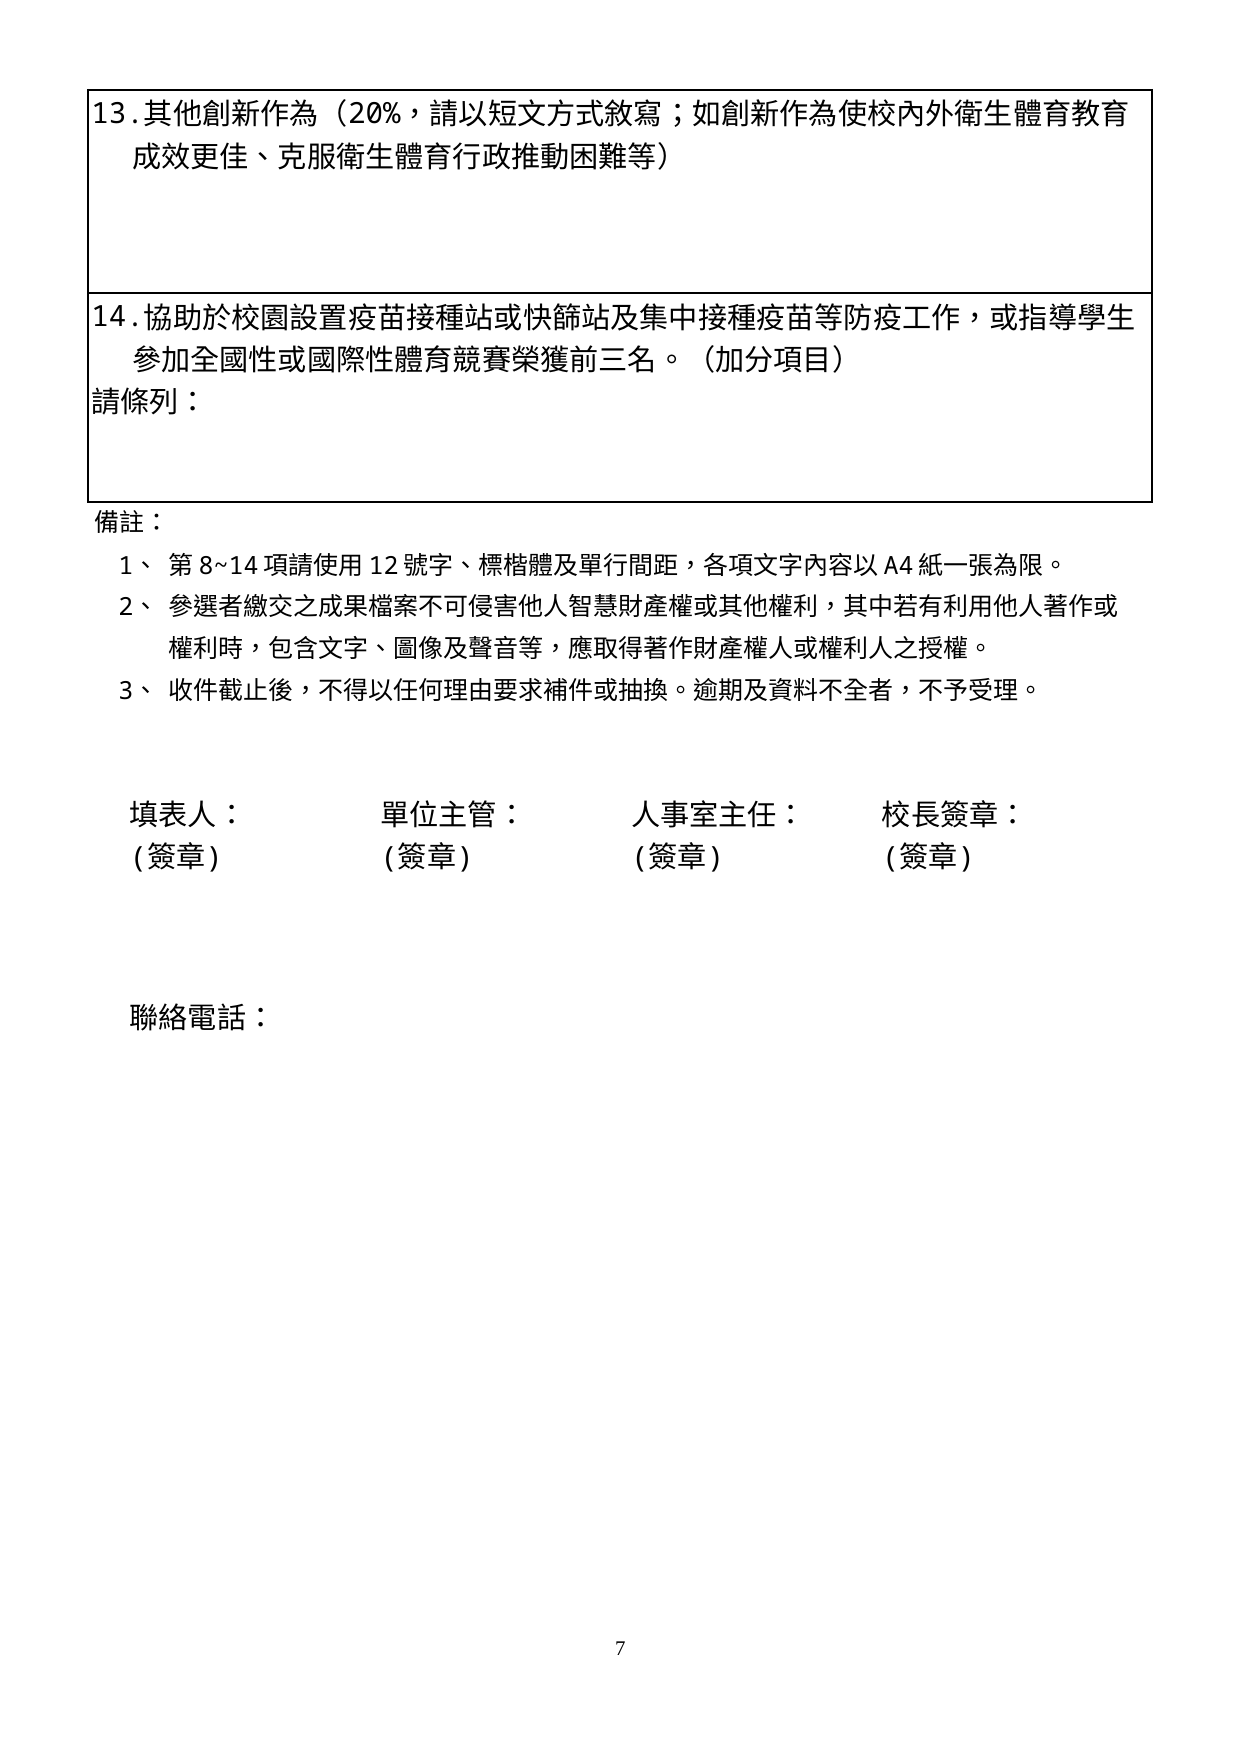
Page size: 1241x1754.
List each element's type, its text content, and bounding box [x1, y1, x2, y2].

list 收件截止後，不得以任何理由要求補件或抽換。逾期及資料不全者，不予受理。 [118, 670, 1137, 706]
list 第8~14項請使用12號字、標楷體及單行間距，各項文字內容以A4紙一張為限。 [118, 545, 1196, 581]
table_header 填表人： (簽章) 聯絡電話： [118, 791, 369, 1037]
table_cell 14.協助於校園設置疫苗接種站或快篩站及集中接種疫苗等防疫工作，或指導學生參加全國性或國際性體育競賽榮獲前三名。（加分項目） 請條列： [89, 294, 1151, 501]
table_header 單位主管： (簽章) [369, 791, 619, 1037]
table_cell 13.其他創新作為（20%，請以短文方式敘寫；如創新作為使校內外衛生體育教育成效更佳、克服衛生體育行政推動困難等） [89, 91, 1151, 292]
table_header 校長簽章： (簽章) [870, 791, 1121, 1037]
table_header 人事室主任： (簽章) [620, 791, 870, 1037]
text 備註： [29, 503, 1196, 540]
list 參選者繳交之成果檔案不可侵害他人智慧財產權或其他權利，其中若有利用他人著作或權利時，包含文字、圖像及聲音等，應取得著作財產權人或權利人之授權。 [118, 587, 1137, 665]
